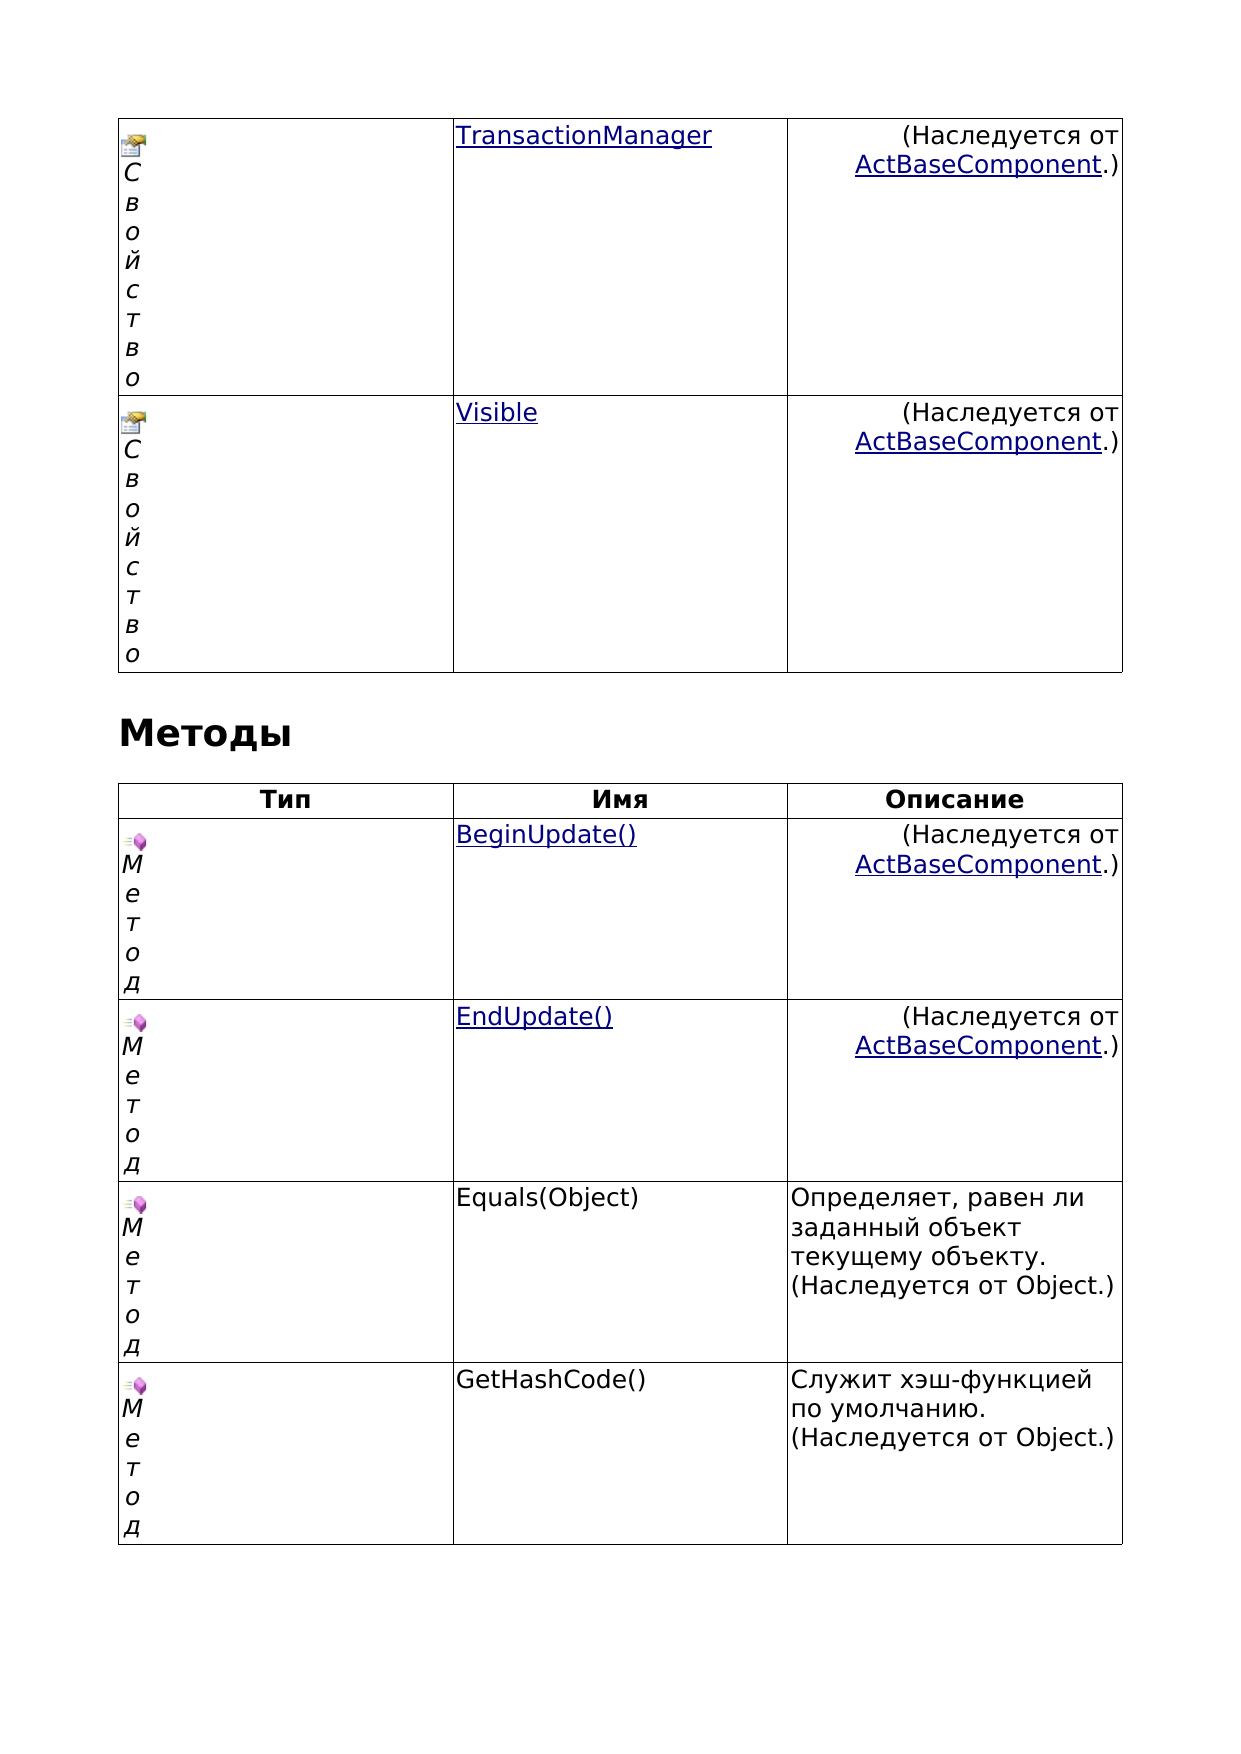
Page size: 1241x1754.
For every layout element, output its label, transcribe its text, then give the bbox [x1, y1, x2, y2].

table_cell [119, 1182, 453, 1362]
table_cell (Наследуется от ActBaseComponent.) [788, 1000, 1122, 1181]
table_cell (Наследуется от ActBaseComponent.) [788, 396, 1122, 672]
table_cell GetHashCode() [454, 1363, 787, 1543]
picture [121, 1196, 147, 1214]
picture [121, 410, 147, 436]
table_cell Equals(Object) [454, 1182, 787, 1362]
table_cell BeginUpdate() [454, 819, 787, 999]
subtitle Методы [118, 712, 1122, 755]
table_cell TransactionManager [454, 119, 787, 395]
picture [121, 133, 147, 159]
table_cell [119, 1000, 453, 1181]
table_cell Служит хэш-функцией по умолчанию. (Наследуется от Object.) [788, 1363, 1122, 1543]
table_cell EndUpdate() [454, 1000, 787, 1181]
picture [121, 1014, 147, 1032]
table_cell [119, 119, 453, 395]
table_header Имя [454, 784, 787, 818]
table_header Описание [788, 784, 1122, 818]
table_cell [119, 396, 453, 672]
table_cell [119, 1363, 453, 1543]
table_cell Visible [454, 396, 787, 672]
table_header Тип [119, 784, 453, 818]
picture [121, 833, 147, 851]
picture [121, 1377, 147, 1395]
table_cell (Наследуется от ActBaseComponent.) [788, 819, 1122, 999]
table_cell Определяет, равен ли заданный объект текущему объекту. (Наследуется от Object.) [788, 1182, 1122, 1362]
table_cell [119, 819, 453, 999]
table_cell (Наследуется от ActBaseComponent.) [788, 119, 1122, 395]
